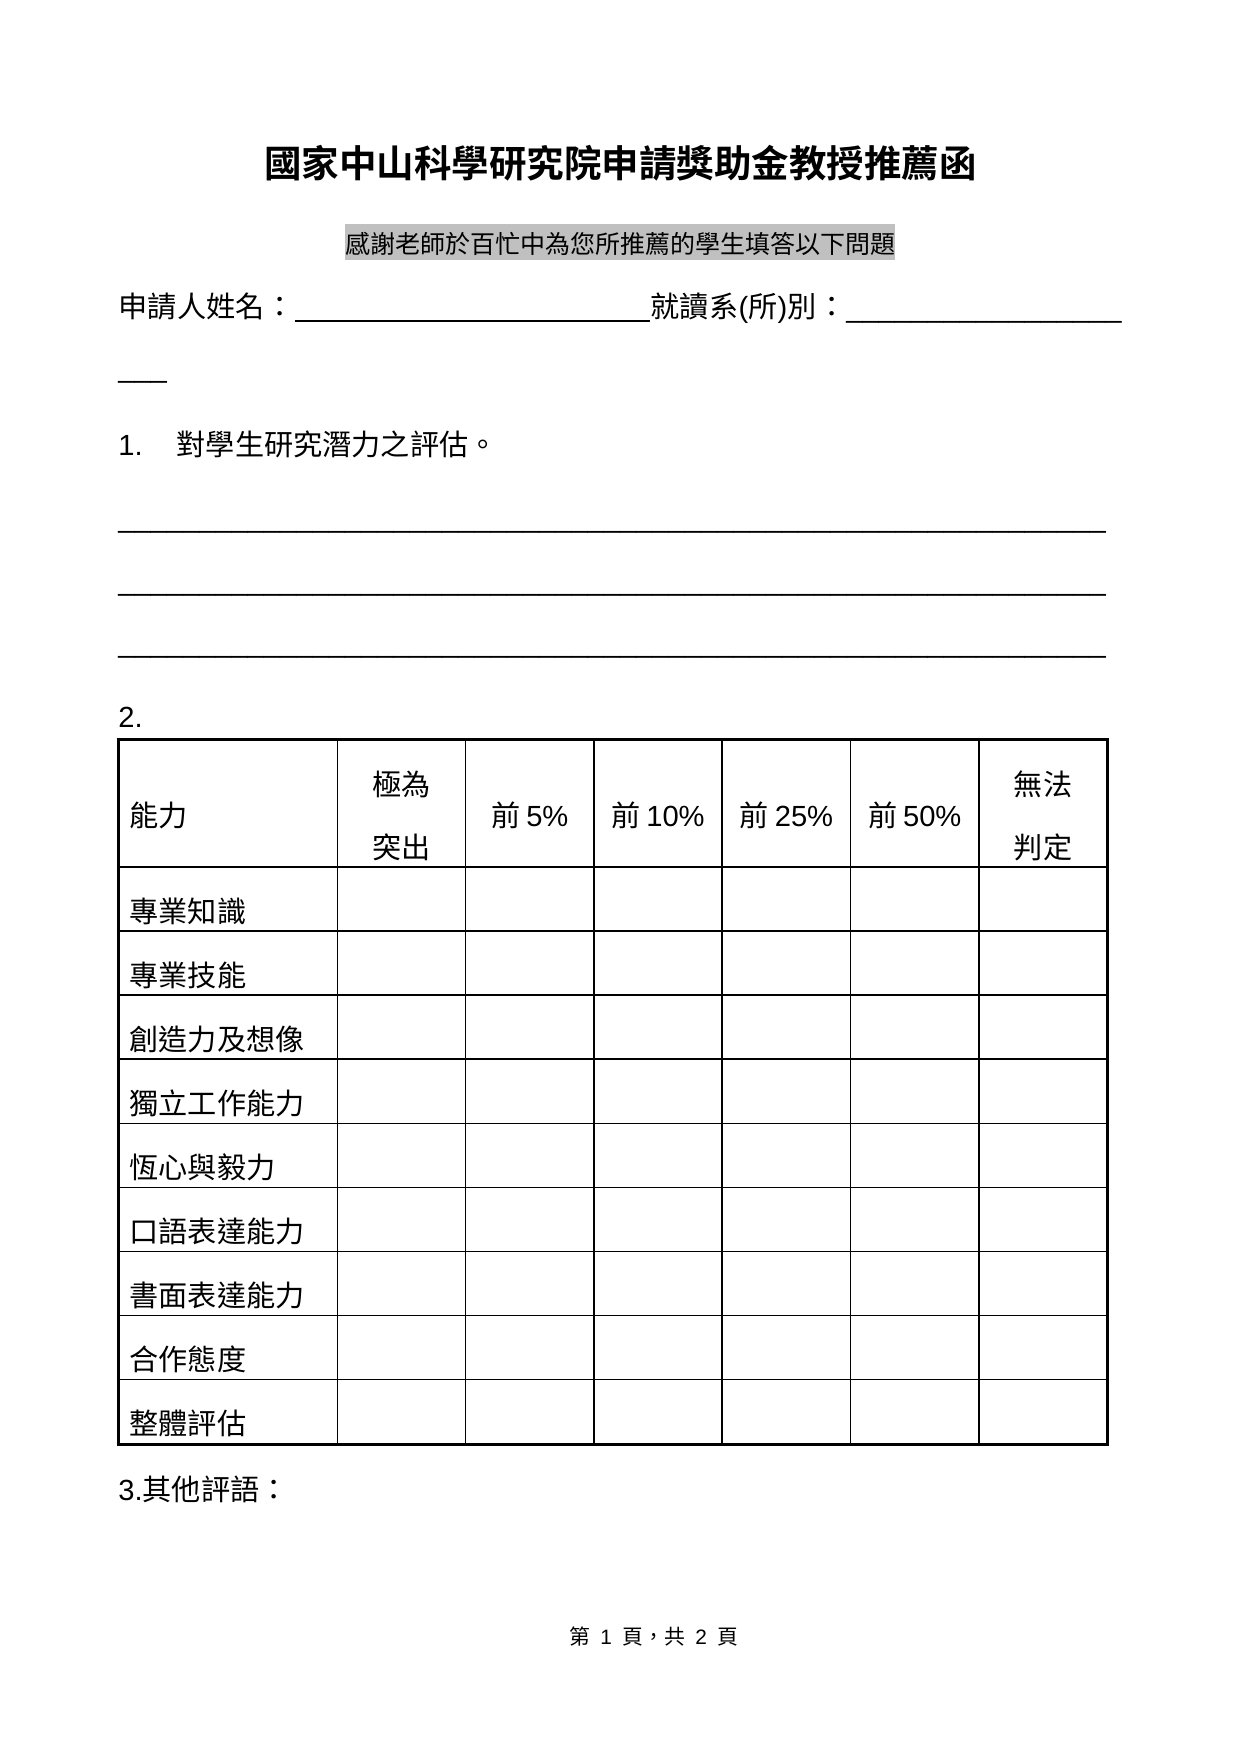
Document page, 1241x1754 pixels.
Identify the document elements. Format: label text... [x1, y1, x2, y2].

table_cell [595, 1060, 721, 1122]
table_cell [595, 1316, 721, 1379]
table_cell [980, 1252, 1106, 1314]
table_cell [338, 1380, 465, 1443]
table_cell [338, 1060, 465, 1122]
text _______________________________________________________________________________________________________________________________________________________________________________________ [118, 476, 1122, 663]
table_cell [723, 1188, 850, 1251]
table_cell [851, 1316, 978, 1379]
table_cell [595, 932, 721, 994]
text 感謝老師於百忙中為您所推薦的學生填答以下問題 [118, 201, 1122, 263]
table_header 極為 突出 [338, 741, 465, 866]
table_cell 整體評估 [120, 1380, 337, 1443]
table_cell [980, 1380, 1106, 1443]
text 國家中山科學研究院申請獎助金教授推薦函 [118, 119, 1122, 182]
table_cell [466, 932, 593, 994]
table_cell [723, 1124, 850, 1186]
table_cell 書面表達能力 [120, 1252, 337, 1314]
table_cell [980, 1188, 1106, 1251]
table_cell [723, 868, 850, 930]
table_cell [851, 996, 978, 1058]
table_cell [595, 1380, 721, 1443]
table_cell [338, 1124, 465, 1186]
table_cell [466, 996, 593, 1058]
table_cell [980, 868, 1106, 930]
table_cell [723, 1252, 850, 1314]
table_cell [851, 1252, 978, 1314]
table_cell [595, 868, 721, 930]
table_header 能力 [120, 741, 337, 866]
table_cell [466, 1060, 593, 1122]
table_cell [723, 996, 850, 1058]
table_cell 專業技能 [120, 932, 337, 994]
table_cell [980, 1124, 1106, 1186]
table_cell 合作態度 [120, 1316, 337, 1379]
table_cell [851, 868, 978, 930]
table_header 前10% [595, 741, 721, 866]
table_header 前5% [466, 741, 593, 866]
table_cell [980, 1316, 1106, 1379]
table_cell [595, 1124, 721, 1186]
table_cell [980, 996, 1106, 1058]
table_cell [851, 1124, 978, 1186]
table_cell [723, 1380, 850, 1443]
table_cell 恆心與毅力 [120, 1124, 337, 1186]
table_cell [723, 1060, 850, 1122]
table_cell [466, 1380, 593, 1443]
table_cell 獨立工作能力 [120, 1060, 337, 1122]
text 申請人姓名： 就讀系(所)別：____________________ [118, 263, 1122, 388]
table_cell 創造力及想像 [120, 996, 337, 1058]
table_cell [723, 1316, 850, 1379]
table_cell [338, 932, 465, 994]
table_cell [466, 1188, 593, 1251]
table_cell [466, 868, 593, 930]
list 對學生研究潛力之評估。 [118, 401, 1122, 463]
text 3.其他評語： [118, 1446, 1122, 1508]
table_cell [338, 1252, 465, 1314]
table_cell [980, 932, 1106, 994]
table_cell [338, 1316, 465, 1379]
table_cell [338, 1188, 465, 1251]
table_cell [466, 1124, 593, 1186]
table_cell [595, 1188, 721, 1251]
table_cell [851, 932, 978, 994]
table_cell [466, 1252, 593, 1314]
table_header 無法 判定 [980, 741, 1106, 866]
table_cell [980, 1060, 1106, 1122]
table_cell [723, 932, 850, 994]
table_header 前25% [723, 741, 850, 866]
table_header 前50% [851, 741, 978, 866]
table_cell [851, 1188, 978, 1251]
table_cell [595, 1252, 721, 1314]
table_cell [466, 1316, 593, 1379]
table_cell [338, 868, 465, 930]
table_cell [595, 996, 721, 1058]
table_cell 口語表達能力 [120, 1188, 337, 1251]
table_cell [338, 996, 465, 1058]
table_cell 專業知識 [120, 868, 337, 930]
table_cell [851, 1060, 978, 1122]
table_cell [851, 1380, 978, 1443]
